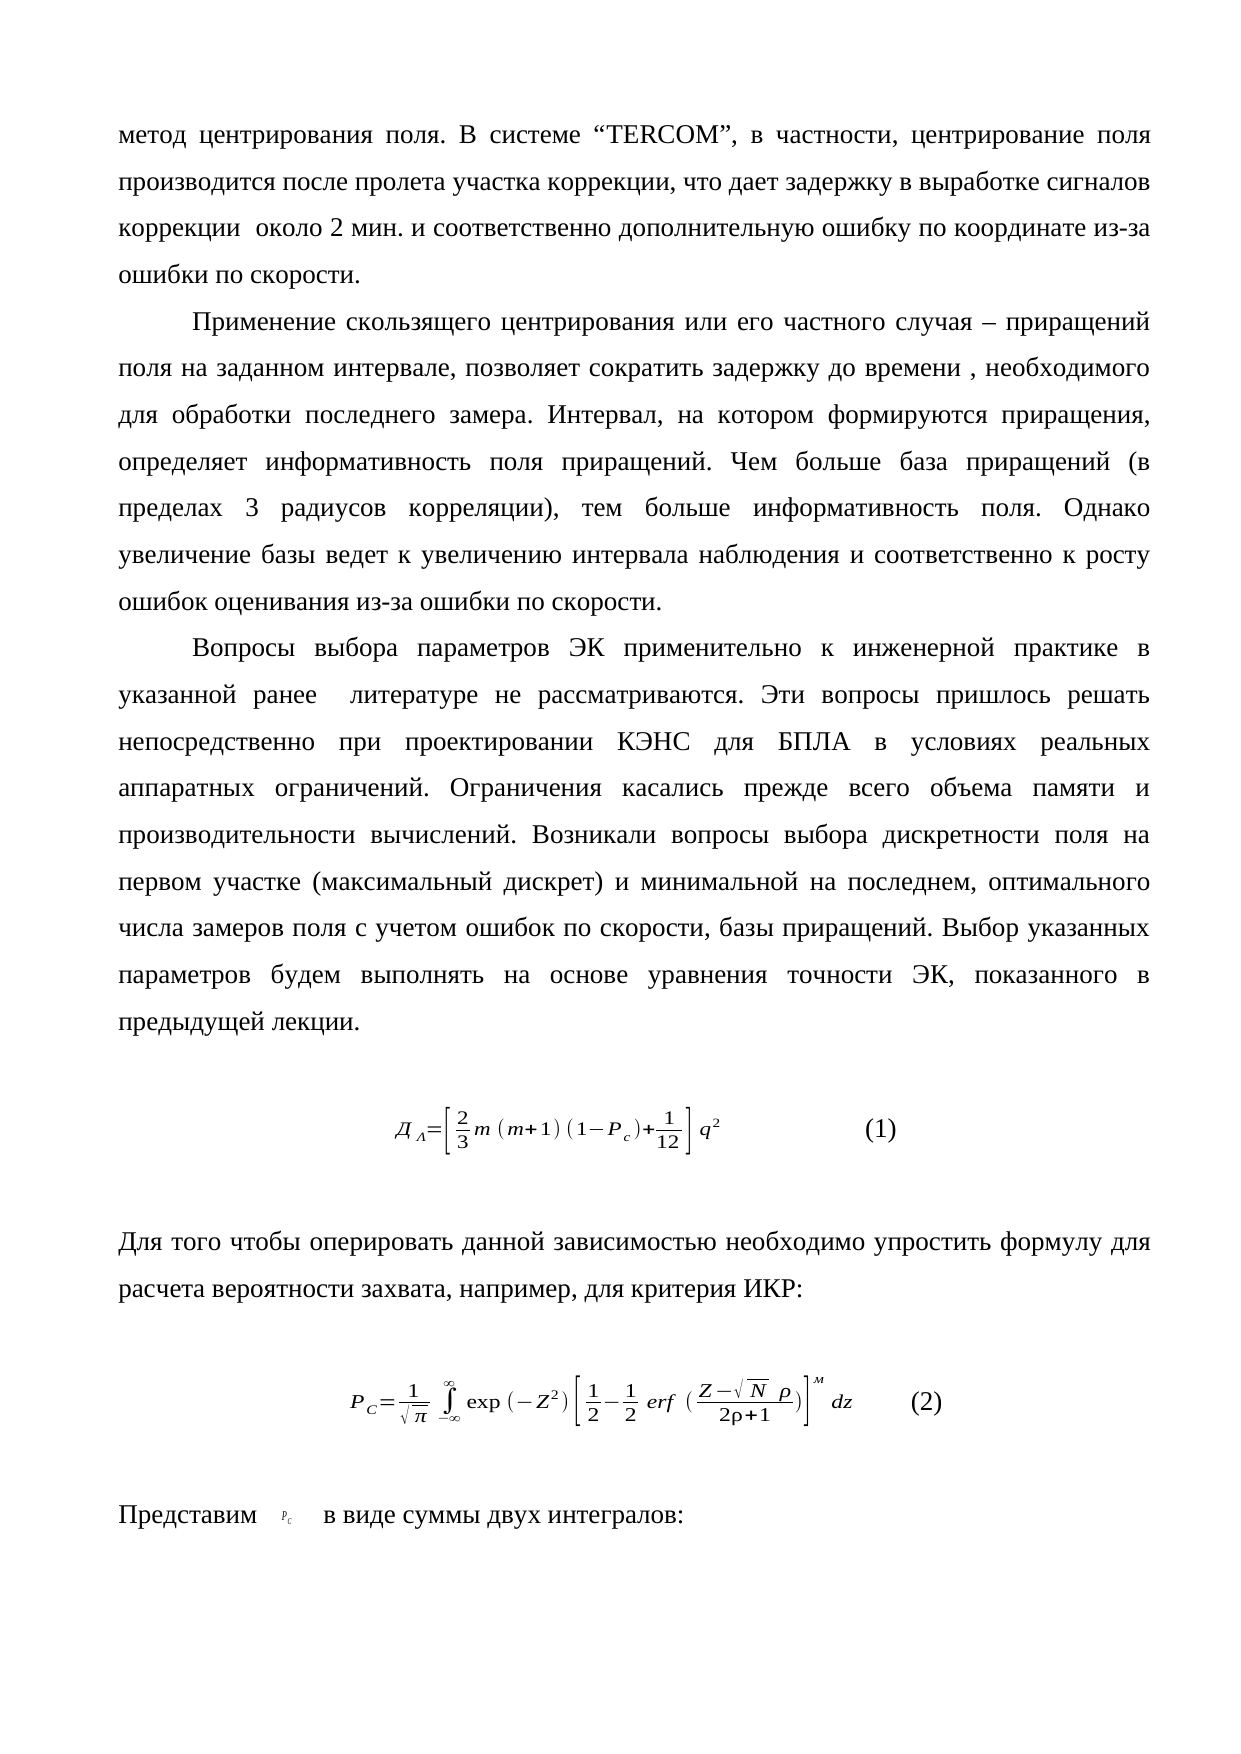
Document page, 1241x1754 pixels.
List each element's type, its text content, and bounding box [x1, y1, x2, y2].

text (2) [118, 1365, 1152, 1436]
text Применение скользящего центрирования или его частного случая – приращений поля на заданном интервале, позволяет сократить задержку до времени , необходимого для обработки последнего замера. Интервал, на котором формируются приращения, определяет информативность поля приращений. Чем больше база приращений (в пределах 3 радиусов корреляции), тем больше информативность поля. Однако увеличение базы ведет к увеличению интервала наблюдения и соответственно к росту ошибок оценивания из-за ошибки по скорости. [118, 305, 1152, 616]
text метод центрирования поля. В системе “TERCOM”, в частности, центрирование поля производится после пролета участка коррекции, что дает задержку в выработке сигналов коррекции около 2 мин. и соответственно дополнительную ошибку по координате из-за ошибки по скорости. [118, 118, 1152, 289]
text Вопросы выбора параметров ЭК применительно к инженерной практике в указанной ранее литературе не рассматриваются. Эти вопросы пришлось решать непосредственно при проектировании КЭНС для БПЛА в условиях реальных аппаратных ограничений. Ограничения касались прежде всего объема памяти и производительности вычислений. Возникали вопросы выбора дискретности поля на первом участке (максимальный дискрет) и минимальной на последнем, оптимального числа замеров поля с учетом ошибок по скорости, базы приращений. Выбор указанных параметров будем выполнять на основе уравнения точности ЭК, показанного в предыдущей лекции. [118, 631, 1152, 1036]
text (1) [118, 1098, 1152, 1163]
text Для того чтобы оперировать данной зависимостью необходимо упростить формулу для расчета вероятности захвата, например, для критерия ИКР: [118, 1225, 1152, 1303]
text Представим в виде суммы двух интегралов: [118, 1498, 1152, 1534]
